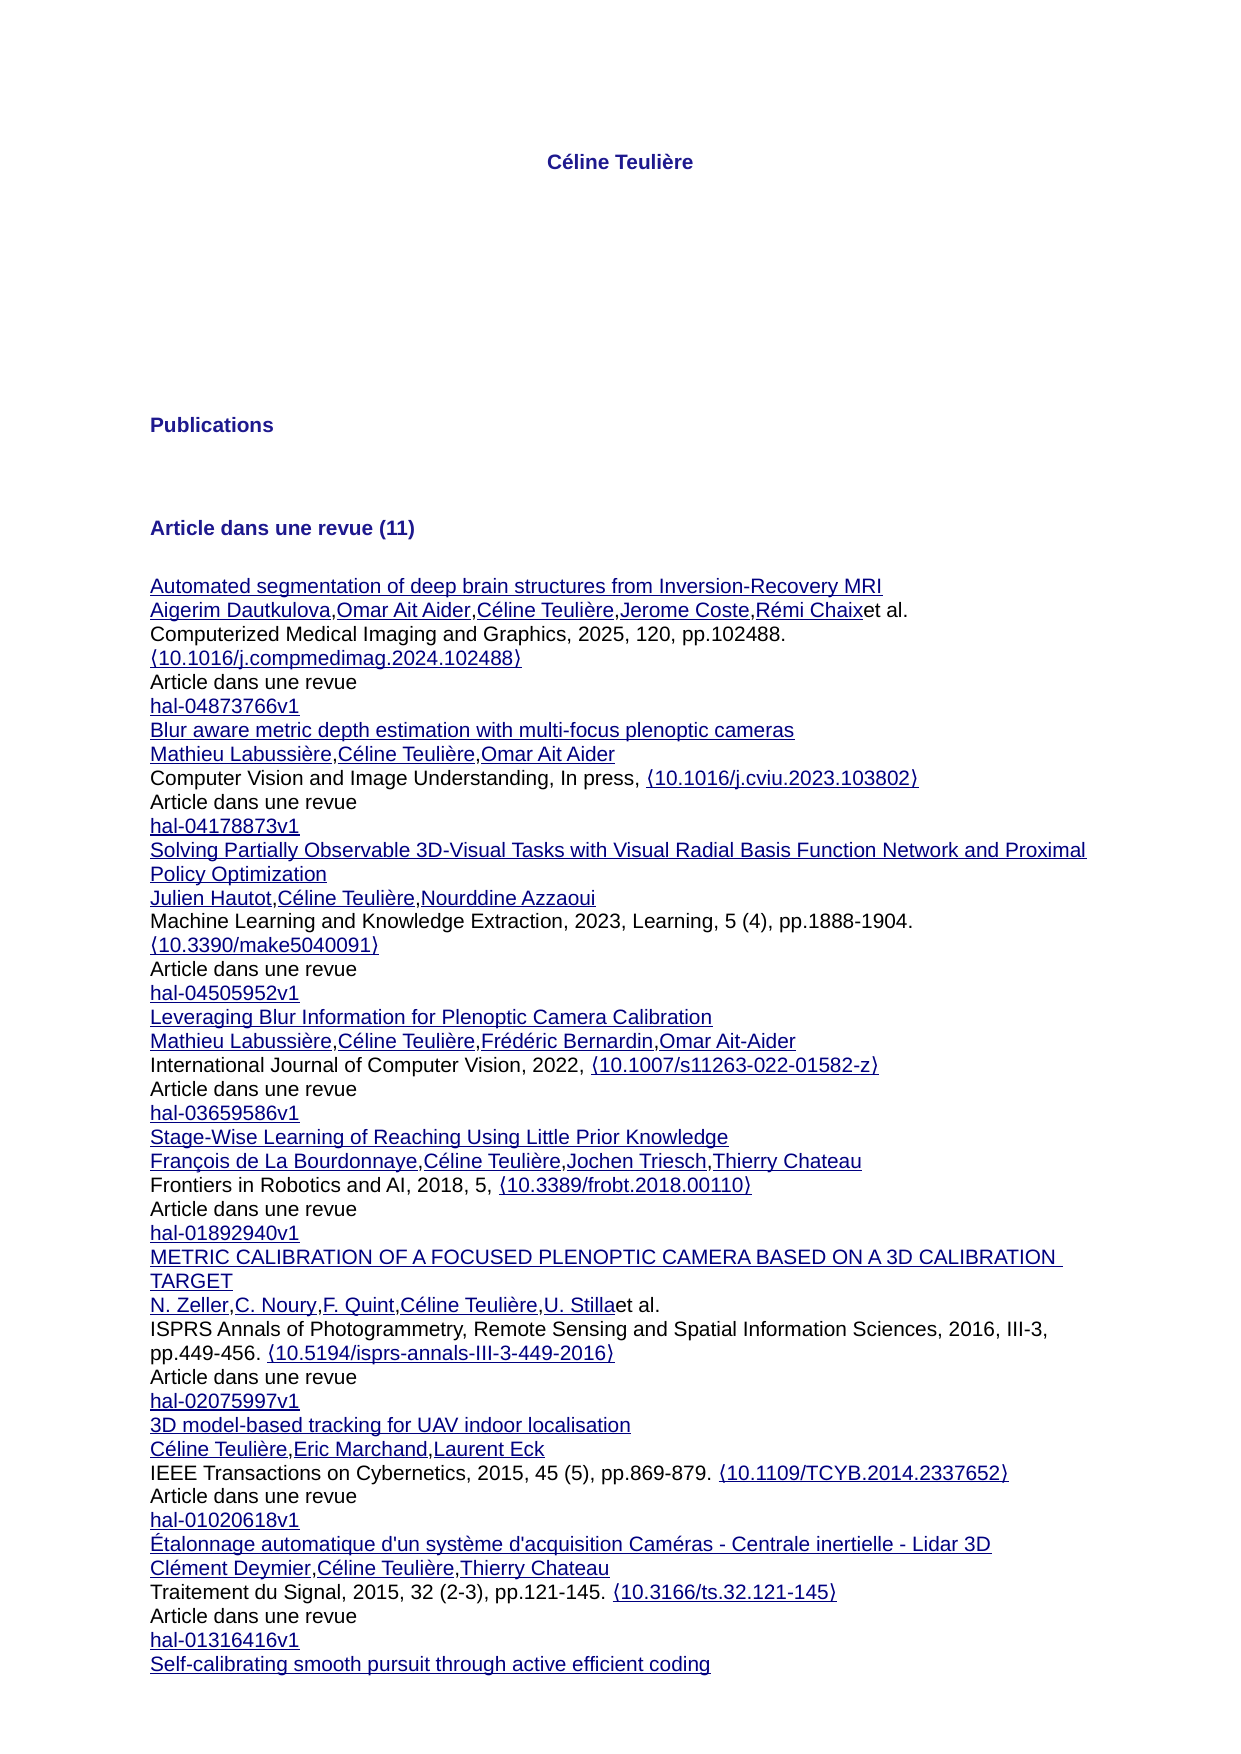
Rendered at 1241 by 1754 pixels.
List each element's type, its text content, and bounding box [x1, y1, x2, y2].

table_cell Stage-Wise Learning of Reaching Using Little Prior Knowledge François de La Bourdonnaye,Céline Teulière,Jochen Triesch,Thierry Chateau Frontiers in Robotics and AI, 2018, 5, ⟨10.3389/frobt.2018.00110⟩ Article dans une revue hal-01892940v1 [150, 1125, 1090, 1245]
table_cell Solving Partially Observable 3D-Visual Tasks with Visual Radial Basis Function Network and Proximal Policy Optimization Julien Hautot,Céline Teulière,Nourddine Azzaoui Machine Learning and Knowledge Extraction, 2023, Learning, 5 (4), pp.1888-1904. ⟨10.3390/make5040091⟩ Article dans une revue hal-04505952v1 [150, 838, 1090, 1005]
subtitle Article dans une revue (11) [150, 516, 1090, 539]
subtitle Céline Teulière [150, 150, 1090, 174]
table_cell Étalonnage automatique d'un système d'acquisition Caméras - Centrale inertielle - Lidar 3D Clément Deymier,Céline Teulière,Thierry Chateau Traitement du Signal, 2015, 32 (2-3), pp.121-145. ⟨10.3166/ts.32.121-145⟩ Article dans une revue hal-01316416v1 [150, 1532, 1090, 1652]
table_header Automated segmentation of deep brain structures from Inversion-Recovery MRI Aigerim Dautkulova,Omar Ait Aider,Céline Teulière,Jerome Coste,Rémi Chaixet al. Computerized Medical Imaging and Graphics, 2025, 120, pp.102488. ⟨10.1016/j.compmedimag.2024.102488⟩ Article dans une revue hal-04873766v1 [150, 574, 1090, 718]
subtitle Publications [150, 412, 1090, 436]
table_cell Leveraging Blur Information for Plenoptic Camera Calibration Mathieu Labussière,Céline Teulière,Frédéric Bernardin,Omar Ait-Aider International Journal of Computer Vision, 2022, ⟨10.1007/s11263-022-01582-z⟩ Article dans une revue hal-03659586v1 [150, 1005, 1090, 1125]
table_cell 3D model-based tracking for UAV indoor localisation Céline Teulière,Eric Marchand,Laurent Eck IEEE Transactions on Cybernetics, 2015, 45 (5), pp.869-879. ⟨10.1109/TCYB.2014.2337652⟩ Article dans une revue hal-01020618v1 [150, 1413, 1090, 1532]
table_cell Self-calibrating smooth pursuit through active efficient coding [150, 1652, 1090, 1676]
table_cell METRIC CALIBRATION OF A FOCUSED PLENOPTIC CAMERA BASED ON A 3D CALIBRATION TARGET N. Zeller,C. Noury,F. Quint,Céline Teulière,U. Stillaet al. ISPRS Annals of Photogrammetry, Remote Sensing and Spatial Information Sciences, 2016, III-3, pp.449-456. ⟨10.5194/isprs-annals-III-3-449-2016⟩ Article dans une revue hal-02075997v1 [150, 1245, 1090, 1412]
table_cell Blur aware metric depth estimation with multi-focus plenoptic cameras Mathieu Labussière,Céline Teulière,Omar Ait Aider Computer Vision and Image Understanding, In press, ⟨10.1016/j.cviu.2023.103802⟩ Article dans une revue hal-04178873v1 [150, 718, 1090, 837]
